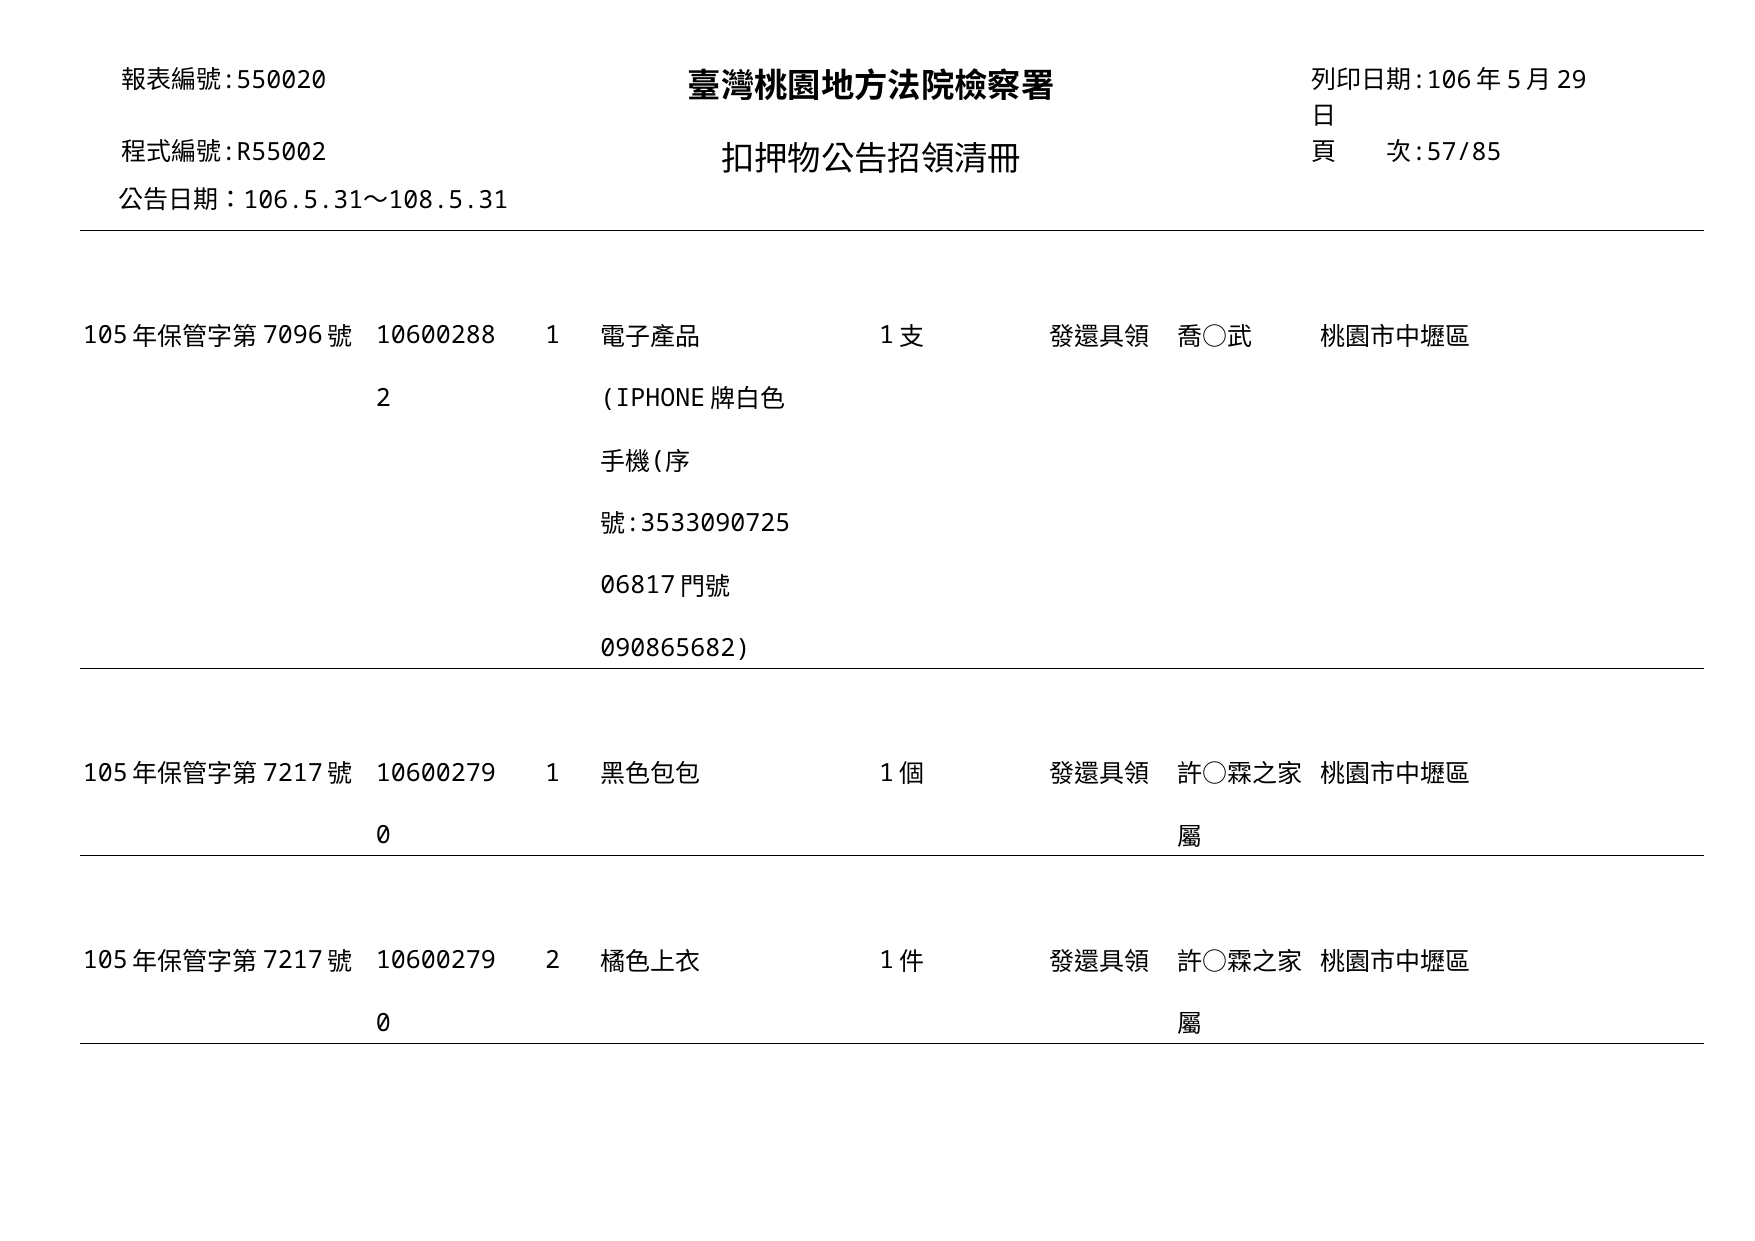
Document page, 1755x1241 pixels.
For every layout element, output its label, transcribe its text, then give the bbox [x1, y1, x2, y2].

table_cell 106002882 [373, 231, 507, 667]
table_cell [1575, 231, 1704, 667]
table_cell 1 [507, 231, 597, 667]
table_cell 105年保管字第7217號 [80, 856, 373, 1042]
table_cell [927, 669, 1046, 855]
table_cell 105年保管字第7096號 [80, 231, 373, 667]
table_cell 喬○武 [1175, 231, 1317, 667]
table_cell 2 [507, 856, 597, 1042]
table_cell 106002790 [373, 669, 507, 855]
table_cell [927, 231, 1046, 667]
table_cell 許○霖之家屬 [1175, 856, 1317, 1042]
table_cell 1 [507, 669, 597, 855]
table_cell 桃園市中壢區 [1317, 669, 1575, 855]
table_cell 許○霖之家屬 [1175, 669, 1317, 855]
table_cell 1支 [808, 231, 927, 667]
table_cell 黑色包包 [597, 669, 807, 855]
table_cell 1件 [808, 856, 927, 1042]
table_cell 1個 [808, 669, 927, 855]
table_cell 106002790 [373, 856, 507, 1042]
table_cell 發還具領 [1046, 669, 1175, 855]
table_cell 桃園市中壢區 [1317, 856, 1575, 1042]
table_cell 發還具領 [1046, 231, 1175, 667]
table_cell 電子產品(IPHONE牌白色手機(序號:353309072506817門號090865682) [597, 231, 807, 667]
table_cell 發還具領 [1046, 856, 1175, 1042]
table_cell [927, 856, 1046, 1042]
table_cell [1575, 669, 1704, 855]
table_cell 橘色上衣 [597, 856, 807, 1042]
table_cell 105年保管字第7217號 [80, 669, 373, 855]
table_cell [1575, 856, 1704, 1042]
table_cell 桃園市中壢區 [1317, 231, 1575, 667]
